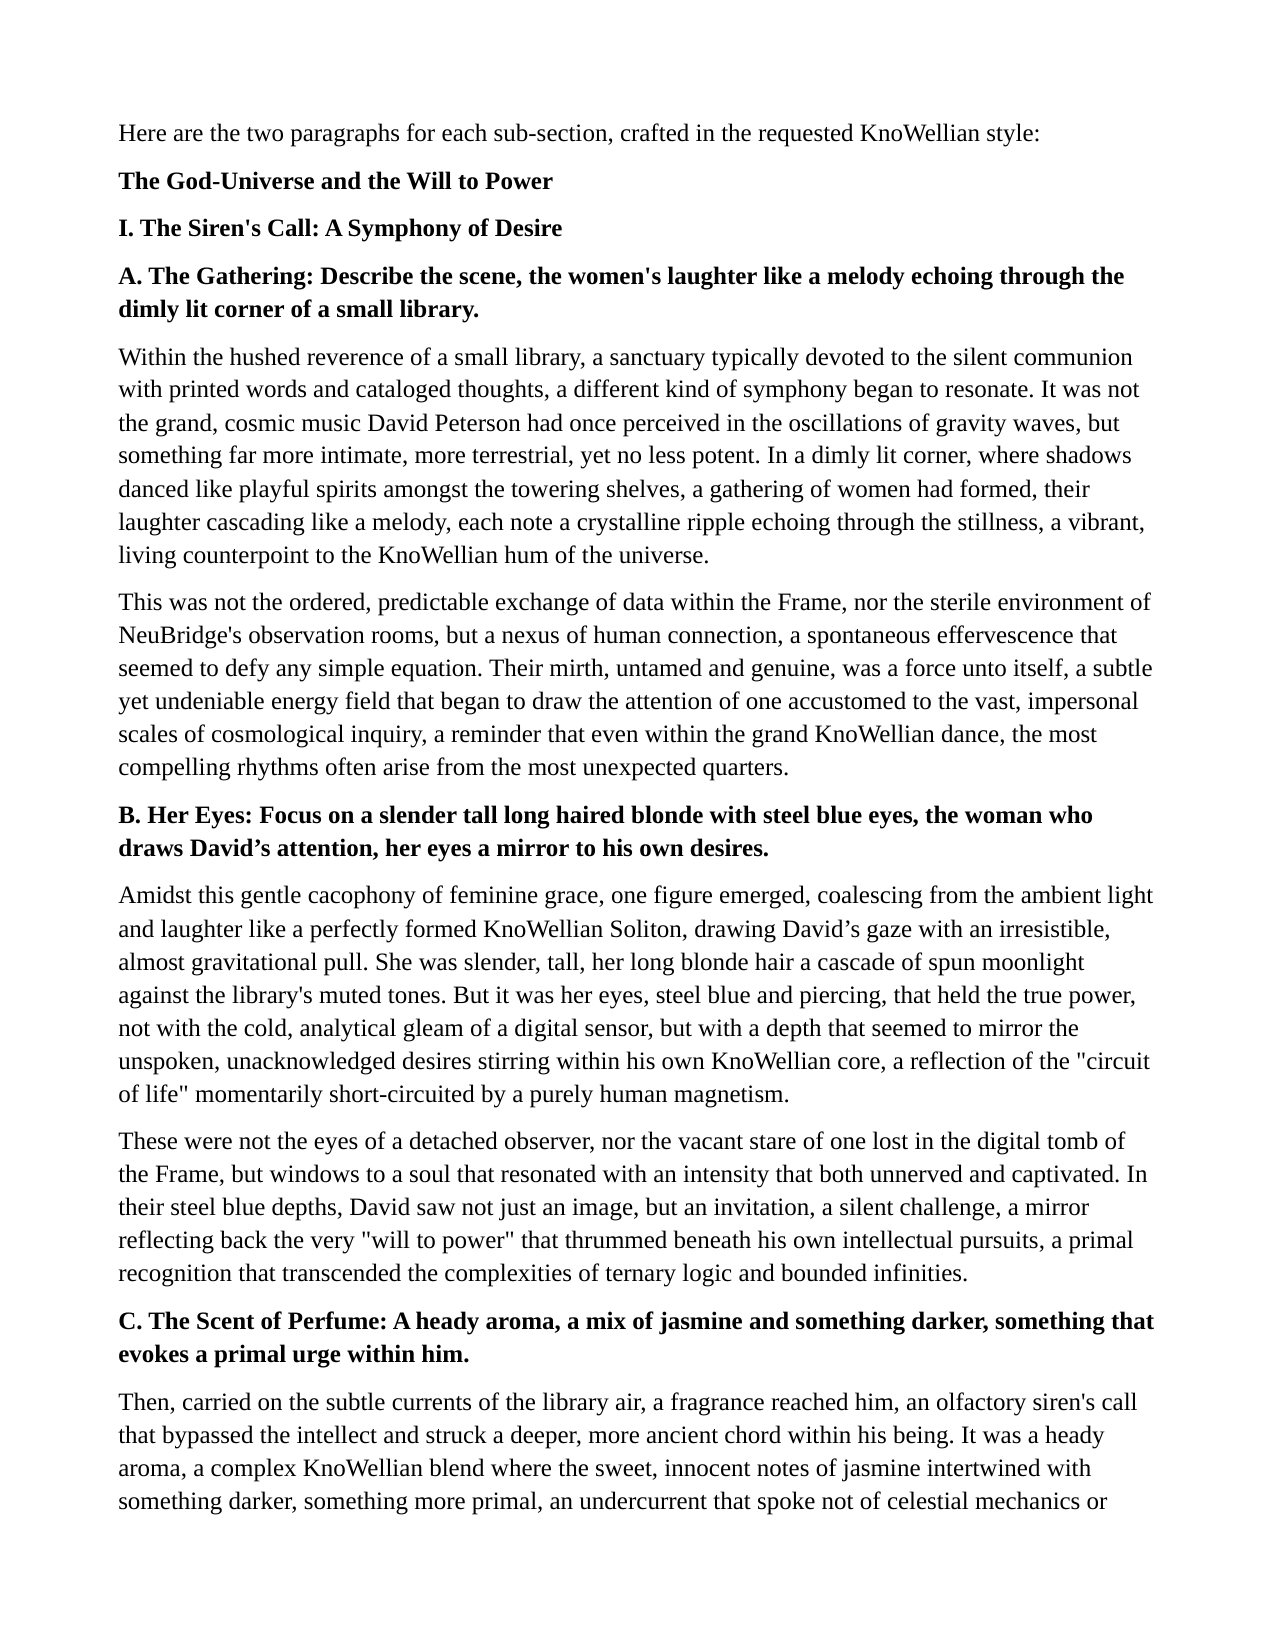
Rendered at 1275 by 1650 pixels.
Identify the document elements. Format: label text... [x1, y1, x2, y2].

text Then, carried on the subtle currents of the library air, a fragrance reached him, an olfactory siren's call that bypassed the intellect and struck a deeper, more ancient chord within his being. It was a heady aroma, a complex KnoWellian blend where the sweet, innocent notes of jasmine intertwined with something darker, something more primal, an undercurrent that spoke not of celestial mechanics or [118, 1387, 1157, 1514]
text I. The Siren's Call: A Symphony of Desire [118, 213, 1157, 242]
text Amidst this gentle cacophony of feminine grace, one figure emerged, coalescing from the ambient light and laughter like a perfectly formed KnoWellian Soliton, drawing David’s gaze with an irresistible, almost gravitational pull. She was slender, tall, her long blonde hair a cascade of spun moonlight against the library's muted tones. But it was her eyes, steel blue and piercing, that held the true power, not with the cold, analytical gleam of a digital sensor, but with a depth that seemed to mirror the unspoken, unacknowledged desires stirring within his own KnoWellian core, a reflection of the "circuit of life" momentarily short-circuited by a purely human magnetism. [118, 881, 1157, 1107]
text Within the hushed reverence of a small library, a sanctuary typically devoted to the silent communion with printed words and cataloged thoughts, a different kind of symphony began to resonate. It was not the grand, cosmic music David Peterson had once perceived in the oscillations of gravity waves, but something far more intimate, more terrestrial, yet no less potent. In a dimly lit corner, where shadows danced like playful spirits amongst the towering shelves, a gathering of women had formed, their laughter cascading like a melody, each note a crystalline ripple echoing through the stillness, a vibrant, living counterpoint to the KnoWellian hum of the universe. [118, 342, 1157, 568]
text This was not the ordered, predictable exchange of data within the Frame, nor the sterile environment of NeuBridge's observation rooms, but a nexus of human connection, a spontaneous effervescence that seemed to defy any simple equation. Their mirth, untamed and genuine, was a force unto itself, a subtle yet undeniable energy field that began to draw the attention of one accustomed to the vast, impersonal scales of cosmological inquiry, a reminder that even within the grand KnoWellian dance, the most compelling rhythms often arise from the most unexpected quarters. [118, 587, 1157, 781]
text These were not the eyes of a detached observer, nor the vacant stare of one lost in the digital tomb of the Frame, but windows to a soul that resonated with an intensity that both unnerved and captivated. In their steel blue depths, David saw not just an image, but an invitation, a silent challenge, a mirror reflecting back the very "will to power" that thrummed beneath his own intellectual pursuits, a primal recognition that transcended the complexities of ternary logic and bounded infinities. [118, 1126, 1157, 1287]
text B. Her Eyes: Focus on a slender tall long haired blonde with steel blue eyes, the woman who draws David’s attention, her eyes a mirror to his own desires. [118, 800, 1157, 862]
text A. The Gathering: Describe the scene, the women's laughter like a melody echoing through the dimly lit corner of a small library. [118, 261, 1157, 323]
text C. The Scent of Perfume: A heady aroma, a mix of jasmine and something darker, something that evokes a primal urge within him. [118, 1306, 1157, 1368]
text Here are the two paragraphs for each sub-section, crafted in the requested KnoWellian style: [118, 118, 1157, 147]
text The God-Universe and the Will to Power [118, 166, 1157, 194]
